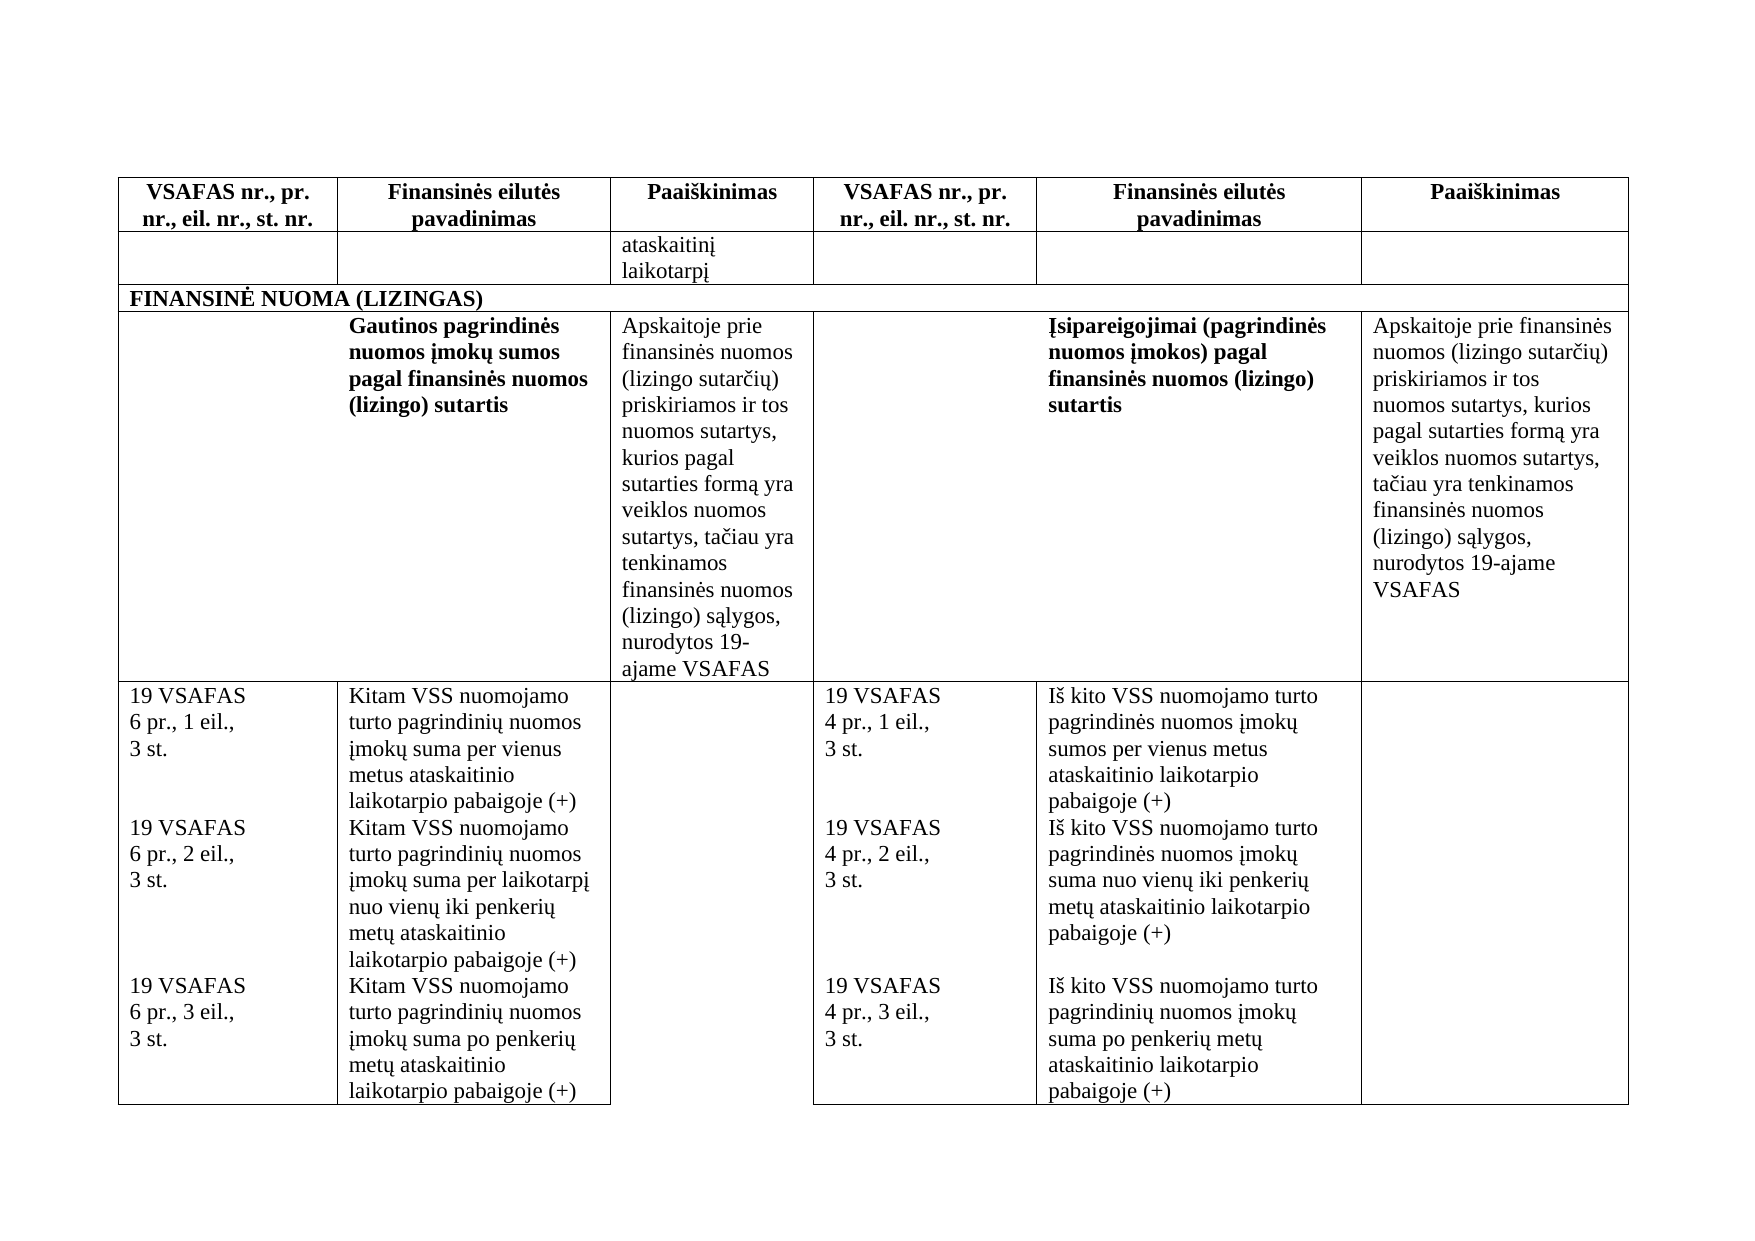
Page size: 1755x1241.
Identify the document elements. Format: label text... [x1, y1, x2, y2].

table_cell Kitam VSS nuomojamo turto pagrindinių nuomos įmokų suma per laikotarpį nuo vienų iki penkerių metų ataskaitinio laikotarpio pabaigoje (+) [338, 814, 610, 972]
table_cell [814, 232, 1036, 284]
table_header VSAFAS nr., pr. nr., eil. nr., st. nr. [814, 178, 1036, 231]
table_cell [1362, 682, 1628, 814]
table_cell 19 VSAFAS 4 pr., 2 eil., 3 st. [814, 814, 1036, 972]
table_cell [814, 312, 1037, 681]
table_cell [610, 285, 813, 311]
table_header Paaiškinimas [611, 178, 813, 231]
table_cell 19 VSAFAS 6 pr., 1 eil., 3 st. [119, 682, 337, 814]
table_cell Iš kito VSS nuomojamo turto pagrindinių nuomos įmokų suma po penkerių metų ataskaitinio laikotarpio pabaigoje (+) [1037, 972, 1361, 1104]
table_cell 19 VSAFAS 4 pr., 3 eil., 3 st. [814, 972, 1036, 1104]
table_cell ataskaitinį laikotarpį [611, 232, 813, 284]
table_cell Kitam VSS nuomojamo turto pagrindinių nuomos įmokų suma per vienus metus ataskaitinio laikotarpio pabaigoje (+) [338, 682, 610, 814]
table_cell [1362, 814, 1628, 972]
table_cell 19 VSAFAS 6 pr., 2 eil., 3 st. [119, 814, 337, 972]
table_header Finansinės eilutės pavadinimas [338, 178, 610, 231]
table_cell [611, 682, 813, 814]
table_cell FINANSINĖ NUOMA (LIZINGAS) [119, 285, 610, 311]
table_cell Iš kito VSS nuomojamo turto pagrindinės nuomos įmokų suma nuo vienų iki penkerių metų ataskaitinio laikotarpio pabaigoje (+) [1037, 814, 1361, 972]
table_cell Įsipareigojimai (pagrindinės nuomos įmokos) pagal finansinės nuomos (lizingo) sutartis [1037, 312, 1361, 681]
table_cell [338, 232, 610, 284]
table_cell [813, 285, 1037, 311]
table_cell [611, 814, 813, 972]
table_header Paaiškinimas [1362, 178, 1628, 231]
table_header VSAFAS nr., pr. nr., eil. nr., st. nr. [119, 178, 337, 231]
table_cell [119, 232, 337, 284]
table_cell [1037, 232, 1361, 284]
table_cell Apskaitoje prie finansinės nuomos (lizingo sutarčių) priskiriamos ir tos nuomos sutartys, kurios pagal sutarties formą yra veiklos nuomos sutartys, tačiau yra tenkinamos finansinės nuomos (lizingo) sąlygos, nurodytos 19-ajame VSAFAS [611, 312, 813, 681]
table_cell Kitam VSS nuomojamo turto pagrindinių nuomos įmokų suma po penkerių metų ataskaitinio laikotarpio pabaigoje (+) [338, 972, 610, 1104]
table_cell 19 VSAFAS 6 pr., 3 eil., 3 st. [119, 972, 337, 1104]
table_header Finansinės eilutės pavadinimas [1037, 178, 1361, 231]
table_cell [1362, 232, 1628, 284]
table_cell Apskaitoje prie finansinės nuomos (lizingo sutarčių) priskiriamos ir tos nuomos sutartys, kurios pagal sutarties formą yra veiklos nuomos sutartys, tačiau yra tenkinamos finansinės nuomos (lizingo) sąlygos, nurodytos 19-ajame VSAFAS [1362, 312, 1628, 681]
table_cell 19 VSAFAS 4 pr., 1 eil., 3 st. [814, 682, 1036, 814]
table_cell [119, 312, 337, 681]
table_cell [1362, 972, 1628, 1104]
table_cell [1361, 285, 1628, 311]
table_cell [1037, 285, 1361, 311]
table_cell Gautinos pagrindinės nuomos įmokų sumos pagal finansinės nuomos (lizingo) sutartis [337, 312, 610, 681]
table_cell Iš kito VSS nuomojamo turto pagrindinės nuomos įmokų sumos per vienus metus ataskaitinio laikotarpio pabaigoje (+) [1037, 682, 1361, 814]
table_cell [611, 972, 813, 1104]
